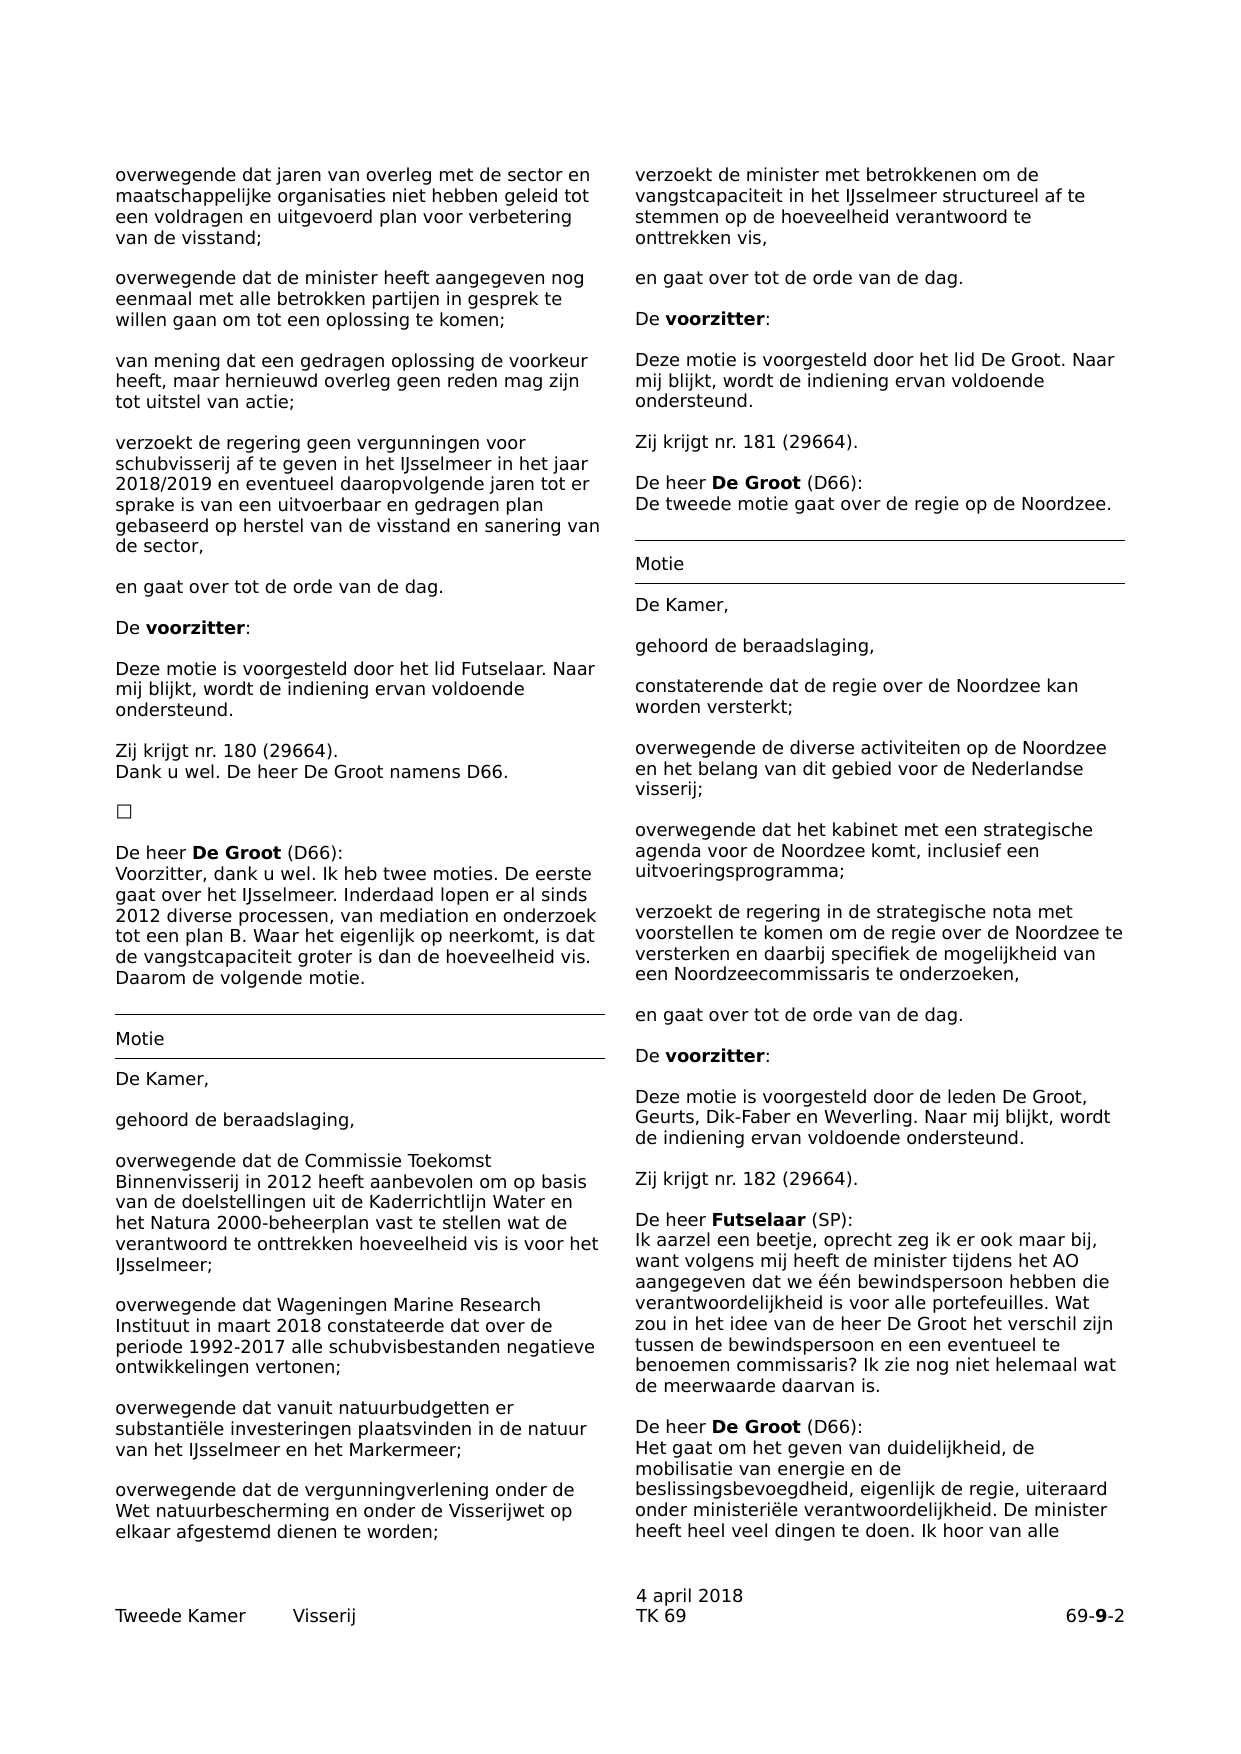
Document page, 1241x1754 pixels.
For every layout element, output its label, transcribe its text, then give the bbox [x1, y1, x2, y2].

text De tweede motie gaat over de regie op de Noordzee. [635, 493, 1125, 514]
text overwegende dat Wageningen Marine Research Instituut in maart 2018 constateerde dat over de periode 1992-2017 alle schubvisbestanden negatieve ontwikkelingen vertonen; [115, 1295, 605, 1378]
text overwegende dat het kabinet met een strategische agenda voor de Noordzee komt, inclusief een uitvoeringsprogramma; [635, 820, 1125, 882]
text De heer De Groot (D66): [115, 843, 605, 864]
text Het gaat om het geven van duidelijkheid, de mobilisatie van energie en de beslissingsbevoegdheid, eigenlijk de regie, uiteraard onder ministeriële verantwoordelijkheid. De minister heeft heel veel dingen te doen. Ik hoor van alle [635, 1437, 1125, 1542]
text en gaat over tot de orde van de dag. [115, 577, 605, 598]
text van mening dat een gedragen oplossing de voorkeur heeft, maar hernieuwd overleg geen reden mag zijn tot uitstel van actie; [115, 350, 605, 413]
text Motie [115, 1028, 605, 1049]
text De voorzitter: [115, 618, 605, 638]
text Voorzitter, dank u wel. Ik heb twee moties. De eerste gaat over het IJsselmeer. Inderdaad lopen er al sinds 2012 diverse processen, van mediation en onderzoek tot een plan B. Waar het eigenlijk op neerkomt, is dat de vangstcapaciteit groter is dan de hoeveelheid vis. Daarom de volgende motie. [115, 864, 605, 989]
text Deze motie is voorgesteld door de leden De Groot, Geurts, Dik-Faber en Weverling. Naar mij blijkt, wordt de indiening ervan voldoende ondersteund. [635, 1086, 1125, 1149]
text De heer De Groot (D66): [635, 1417, 1125, 1437]
text De Kamer, [635, 595, 1125, 616]
text De voorzitter: [635, 1046, 1125, 1066]
text overwegende dat de minister heeft aangegeven nog eenmaal met alle betrokken partijen in gesprek te willen gaan om tot een oplossing te komen; [115, 268, 605, 330]
text Motie [635, 554, 1125, 575]
text De heer De Groot (D66): [635, 473, 1125, 493]
text verzoekt de regering geen vergunningen voor schubvisserij af te geven in het IJsselmeer in het jaar 2018/2019 en eventueel daaropvolgende jaren tot er sprake is van een uitvoerbaar en gedragen plan gebaseerd op herstel van de visstand en sanering van de sector, [115, 433, 605, 557]
text overwegende dat vanuit natuurbudgetten er substantiële investeringen plaatsvinden in de natuur van het IJsselmeer en het Markermeer; [115, 1398, 605, 1460]
text overwegende dat de vergunningverlening onder de Wet natuurbescherming en onder de Visserijwet op elkaar afgestemd dienen te worden; [115, 1480, 605, 1542]
text De heer Futselaar (SP): [635, 1209, 1125, 1230]
text Dank u wel. De heer De Groot namens D66. [115, 761, 605, 782]
text overwegende de diverse activiteiten op de Noordzee en het belang van dit gebied voor de Nederlandse visserij; [635, 738, 1125, 800]
text De Kamer, [115, 1069, 605, 1090]
text overwegende dat de Commissie Toekomst Binnenvisserij in 2012 heeft aanbevolen om op basis van de doelstellingen uit de Kaderrichtlijn Water en het Natura 2000-beheerplan vast te stellen wat de verantwoord te onttrekken hoeveelheid vis is voor het IJsselmeer; [115, 1151, 605, 1275]
text en gaat over tot de orde van de dag. [635, 1005, 1125, 1026]
text Ik aarzel een beetje, oprecht zeg ik er ook maar bij, want volgens mij heeft de minister tijdens het AO aangegeven dat we één bewindspersoon hebben die verantwoordelijkheid is voor alle portefeuilles. Wat zou in het idee van de heer De Groot het verschil zijn tussen de bewindspersoon en een eventueel te benoemen commissaris? Ik zie nog niet helemaal wat de meerwaarde daarvan is. [635, 1230, 1125, 1397]
text verzoekt de minister met betrokkenen om de vangstcapaciteit in het IJsselmeer structureel af te stemmen op de hoeveelheid verantwoord te onttrekken vis, [635, 165, 1125, 248]
text ⬜ [115, 802, 605, 823]
text gehoord de beraadslaging, [635, 636, 1125, 656]
text Zij krijgt nr. 181 (29664). [635, 432, 1125, 453]
text Zij krijgt nr. 182 (29664). [635, 1169, 1125, 1189]
text gehoord de beraadslaging, [115, 1110, 605, 1131]
text Deze motie is voorgesteld door het lid De Groot. Naar mij blijkt, wordt de indiening ervan voldoende ondersteund. [635, 350, 1125, 412]
text constaterende dat de regie over de Noordzee kan worden versterkt; [635, 676, 1125, 718]
text verzoekt de regering in de strategische nota met voorstellen te komen om de regie over de Noordzee te versterken en daarbij specifiek de mogelijkheid van een Noordzeecommissaris te onderzoeken, [635, 902, 1125, 985]
text en gaat over tot de orde van de dag. [635, 268, 1125, 289]
text overwegende dat jaren van overleg met de sector en maatschappelijke organisaties niet hebben geleid tot een voldragen en uitgevoerd plan voor verbetering van de visstand; [115, 165, 605, 248]
text De voorzitter: [635, 309, 1125, 330]
text Deze motie is voorgesteld door het lid Futselaar. Naar mij blijkt, wordt de indiening ervan voldoende ondersteund. [115, 658, 605, 721]
text Zij krijgt nr. 180 (29664). [115, 741, 605, 761]
